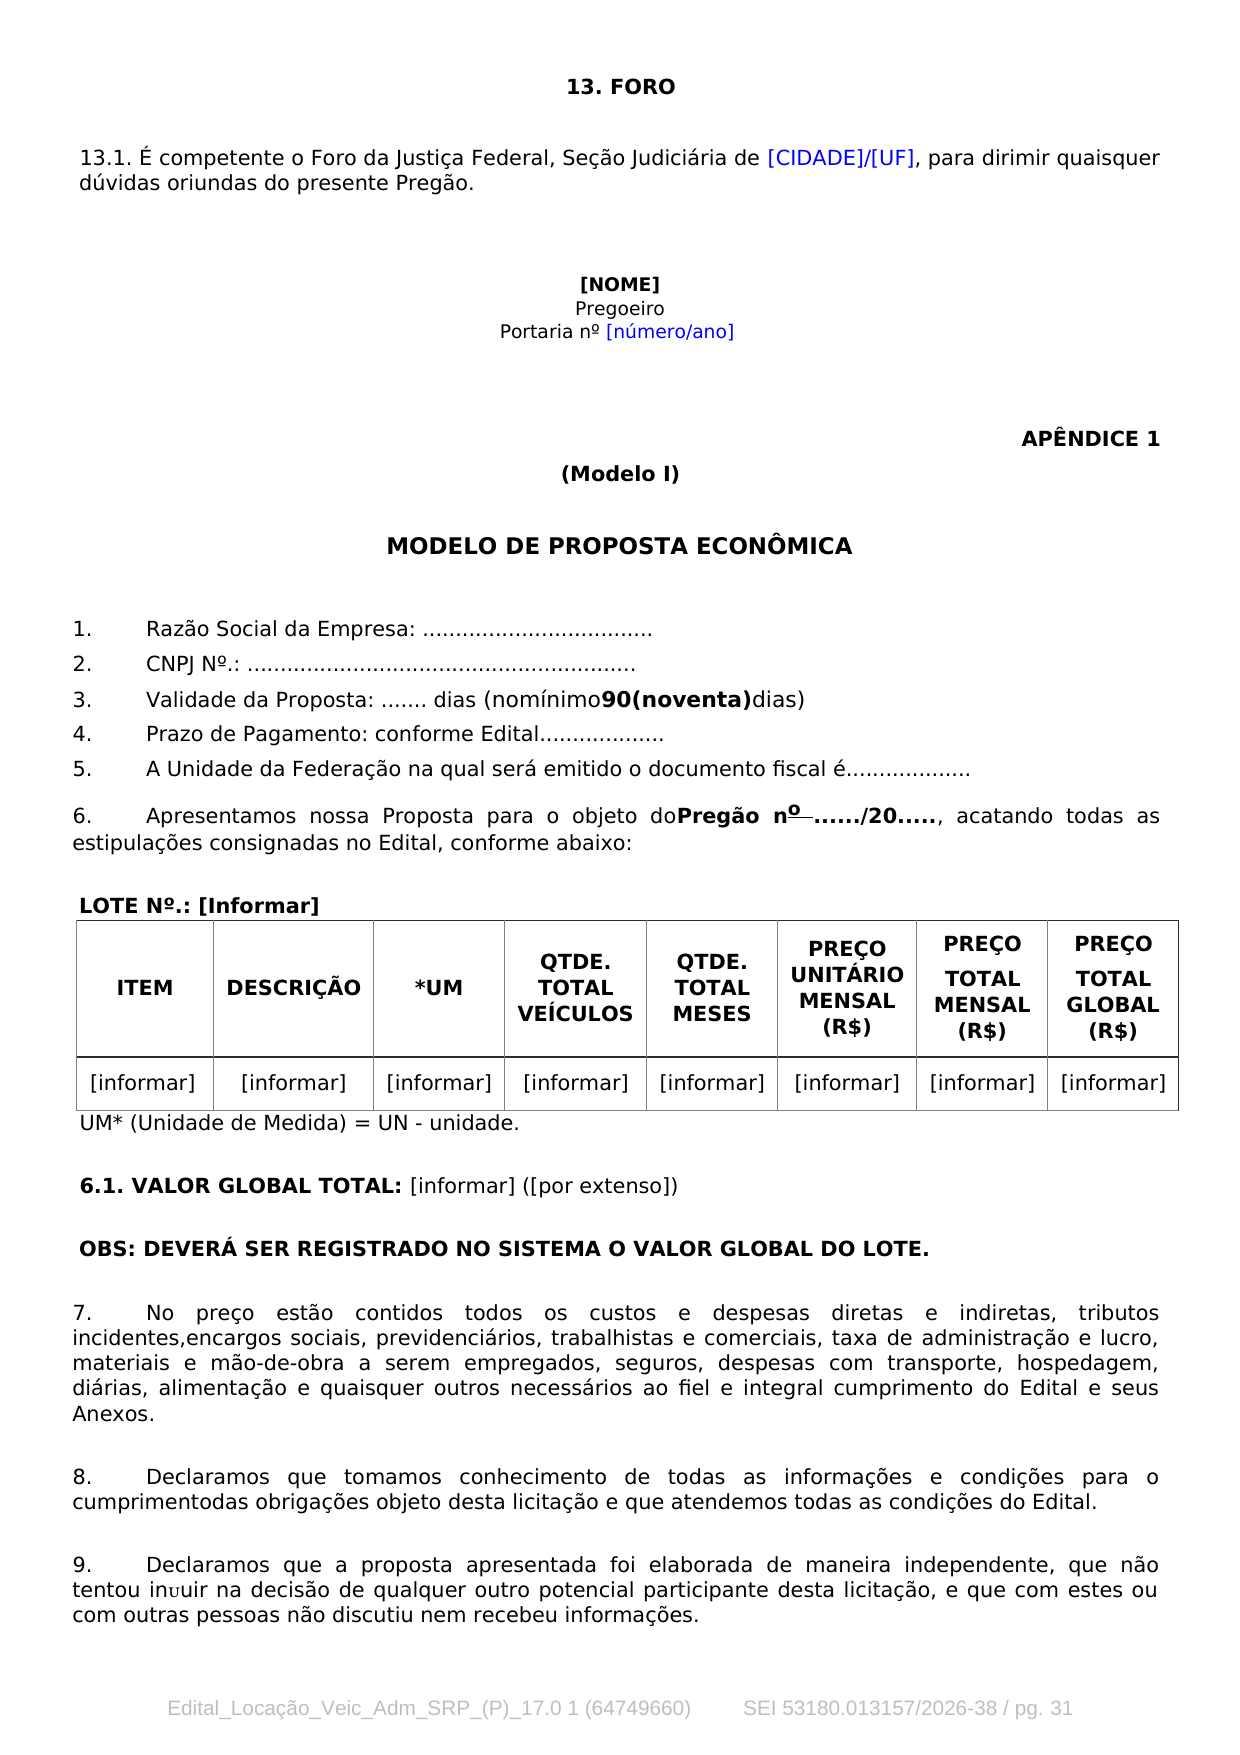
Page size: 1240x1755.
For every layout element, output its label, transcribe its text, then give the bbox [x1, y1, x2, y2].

table_cell [informar] [1048, 1058, 1178, 1110]
list No preço estão contidos todos os custos e despesas diretas e indiretas, tributos incidentes,encargos sociais, previdenciários, trabalhistas e comerciais, taxa de administração e lucro, materiais e mão-de-obra a serem empregados, seguros, despesas com transporte, hospedagem, diárias, alimentação e quaisquer outros necessários ao fiel e integral cumprimento do Edital e seus Anexos. [72, 1301, 1160, 1426]
table_header QTDE. TOTAL MESES [647, 921, 777, 1056]
list Declaramos que a proposta apresentada foi elaborada de maneira independente, que não tentou inuir na decisão de qualquer outro potencial participante desta licitação, e que com estes ou com outras pessoas não discutiu nem recebeu informações. [72, 1553, 1160, 1628]
list A Unidade da Federação na qual será emitido o documento fiscal é................... [72, 757, 1160, 781]
table_cell [informar] [505, 1058, 646, 1110]
table_cell [informar] [77, 1058, 213, 1110]
table_header PREÇO UNITÁRIO MENSAL (R$) [778, 921, 916, 1056]
subtitle 13. FORO [81, 75, 1160, 99]
text LOTE Nº.: [Informar] [79, 894, 932, 918]
text Portaria nº [número/ano] [72, 321, 1162, 343]
list Declaramos que tomamos conhecimento de todas as informações e condições para o cumprimentodas obrigações objeto desta licitação e que atendemos todas as condições do Edital. [72, 1465, 1160, 1514]
text APÊNDICE 1 [72, 427, 1161, 451]
table_header QTDE. TOTAL VEÍCULOS [505, 921, 646, 1056]
table_cell [informar] [214, 1058, 373, 1110]
text Pregoeiro [73, 298, 1167, 320]
list Validade da Proposta: ....... dias (nomínimo90(noventa)dias) [72, 687, 1160, 712]
table_cell [informar] [374, 1058, 504, 1110]
table_header PREÇO TOTAL MENSAL (R$) [917, 921, 1047, 1056]
table_header PREÇO TOTAL GLOBAL (R$) [1048, 921, 1178, 1056]
table_header DESCRIÇÃO [214, 921, 373, 1056]
table_header ITEM [77, 921, 213, 1056]
text UM* (Unidade de Medida) = UN - unidade. [79, 1111, 1160, 1136]
subtitle (Modelo I) [81, 462, 1159, 486]
text [NOME] [72, 274, 1167, 296]
text OBS: DEVERÁ SER REGISTRADO NO SISTEMA O VALOR GLOBAL DO LOTE. [79, 1237, 932, 1262]
text 6.1. VALOR GLOBAL TOTAL: [informar] ([por extenso]) [79, 1174, 1160, 1199]
table_header *UM [374, 921, 504, 1056]
text MODELO DE PROPOSTA ECONÔMICA [72, 533, 1166, 559]
list Prazo de Pagamento: conforme Edital................... [72, 722, 1160, 746]
list Apresentamos nossa Proposta para o objeto doPregão no ....../20....., acatando todas as estipulações consignadas no Edital, conforme abaixo: [72, 798, 1160, 855]
list Razão Social da Empresa: ................................... [72, 617, 1160, 641]
table_cell [informar] [778, 1058, 916, 1110]
list CNPJ Nº.: ........................................................... [72, 652, 1160, 676]
table_cell [informar] [917, 1058, 1047, 1110]
table_cell [informar] [647, 1058, 777, 1110]
text 13.1. É competente o Foro da Justiça Federal, Seção Judiciária de [CIDADE]/[UF], para dirimir quaisquer dúvidas oriundas do presente Pregão. [79, 146, 1160, 195]
